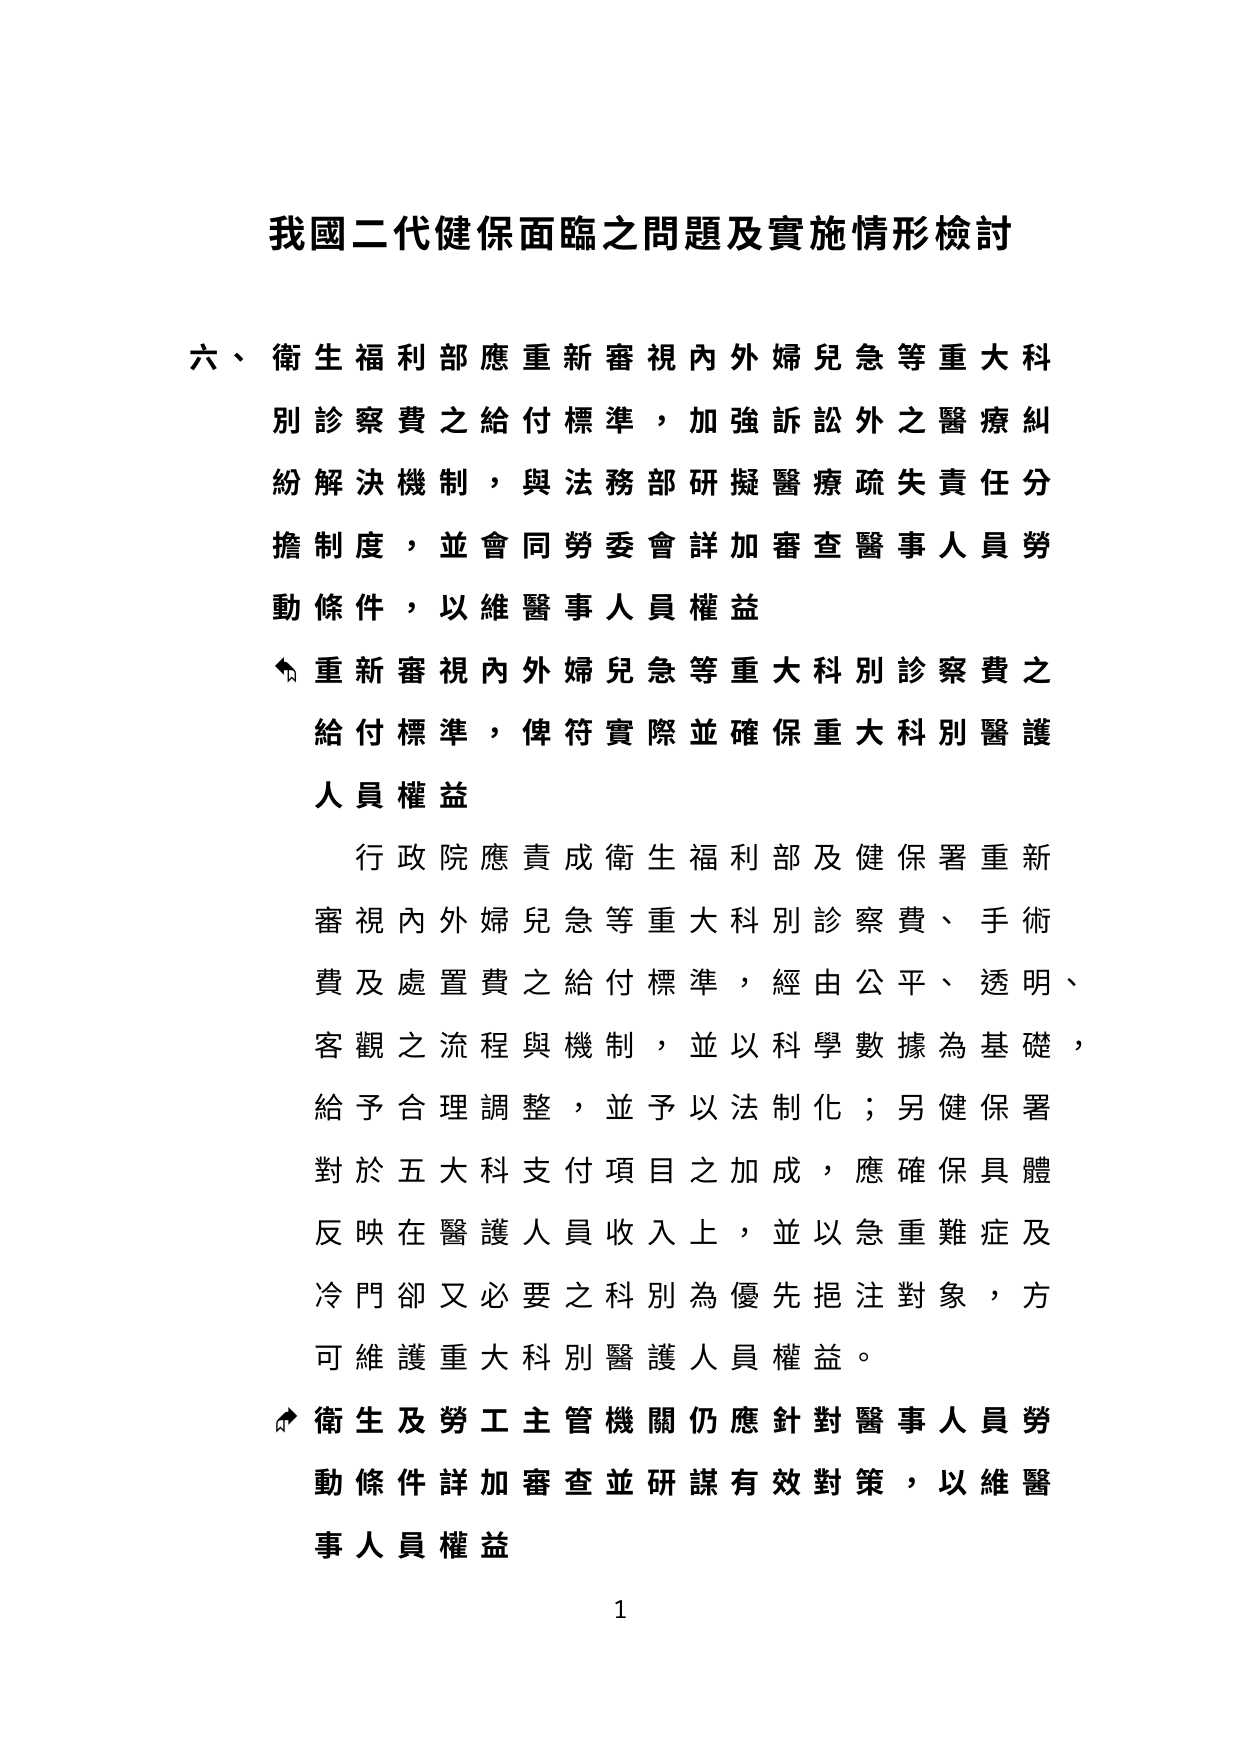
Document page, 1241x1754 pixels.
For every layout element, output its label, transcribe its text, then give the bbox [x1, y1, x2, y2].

text 我國二代健保面臨之問題及實施情形檢討 [183, 189, 1058, 252]
text 行政院應責成衛生福利部及健保署重新審視內外婦兒急等重大科別診察費、手術費及處置費之給付標準，經由公平、透明、客觀之流程與機制，並以科學數據為基礎，給予合理調整，並予以法制化；另健保署對於五大科支付項目之加成，應確保具體反映在醫護人員收入上，並以急重難症及冷門卻又必要之科別為優先挹注對象，方可維護重大科別醫護人員權益。 [271, 814, 1058, 1377]
text 衛生及勞工主管機關仍應針對醫事人員勞動條件詳加審查並研謀有效對策，以維醫事人員權益 [242, 1377, 1058, 1564]
text 重新審視內外婦兒急等重大科別診察費之給付標準，俾符實際並確保重大科別醫護人員權益 [242, 627, 1058, 814]
text 六、衛生福利部應重新審視內外婦兒急等重大科別診察費之給付標準，加強訴訟外之醫療糾紛解決機制，與法務部研擬醫療疏失責任分擔制度，並會同勞委會詳加審查醫事人員勞動條件，以維醫事人員權益 [183, 314, 1058, 627]
